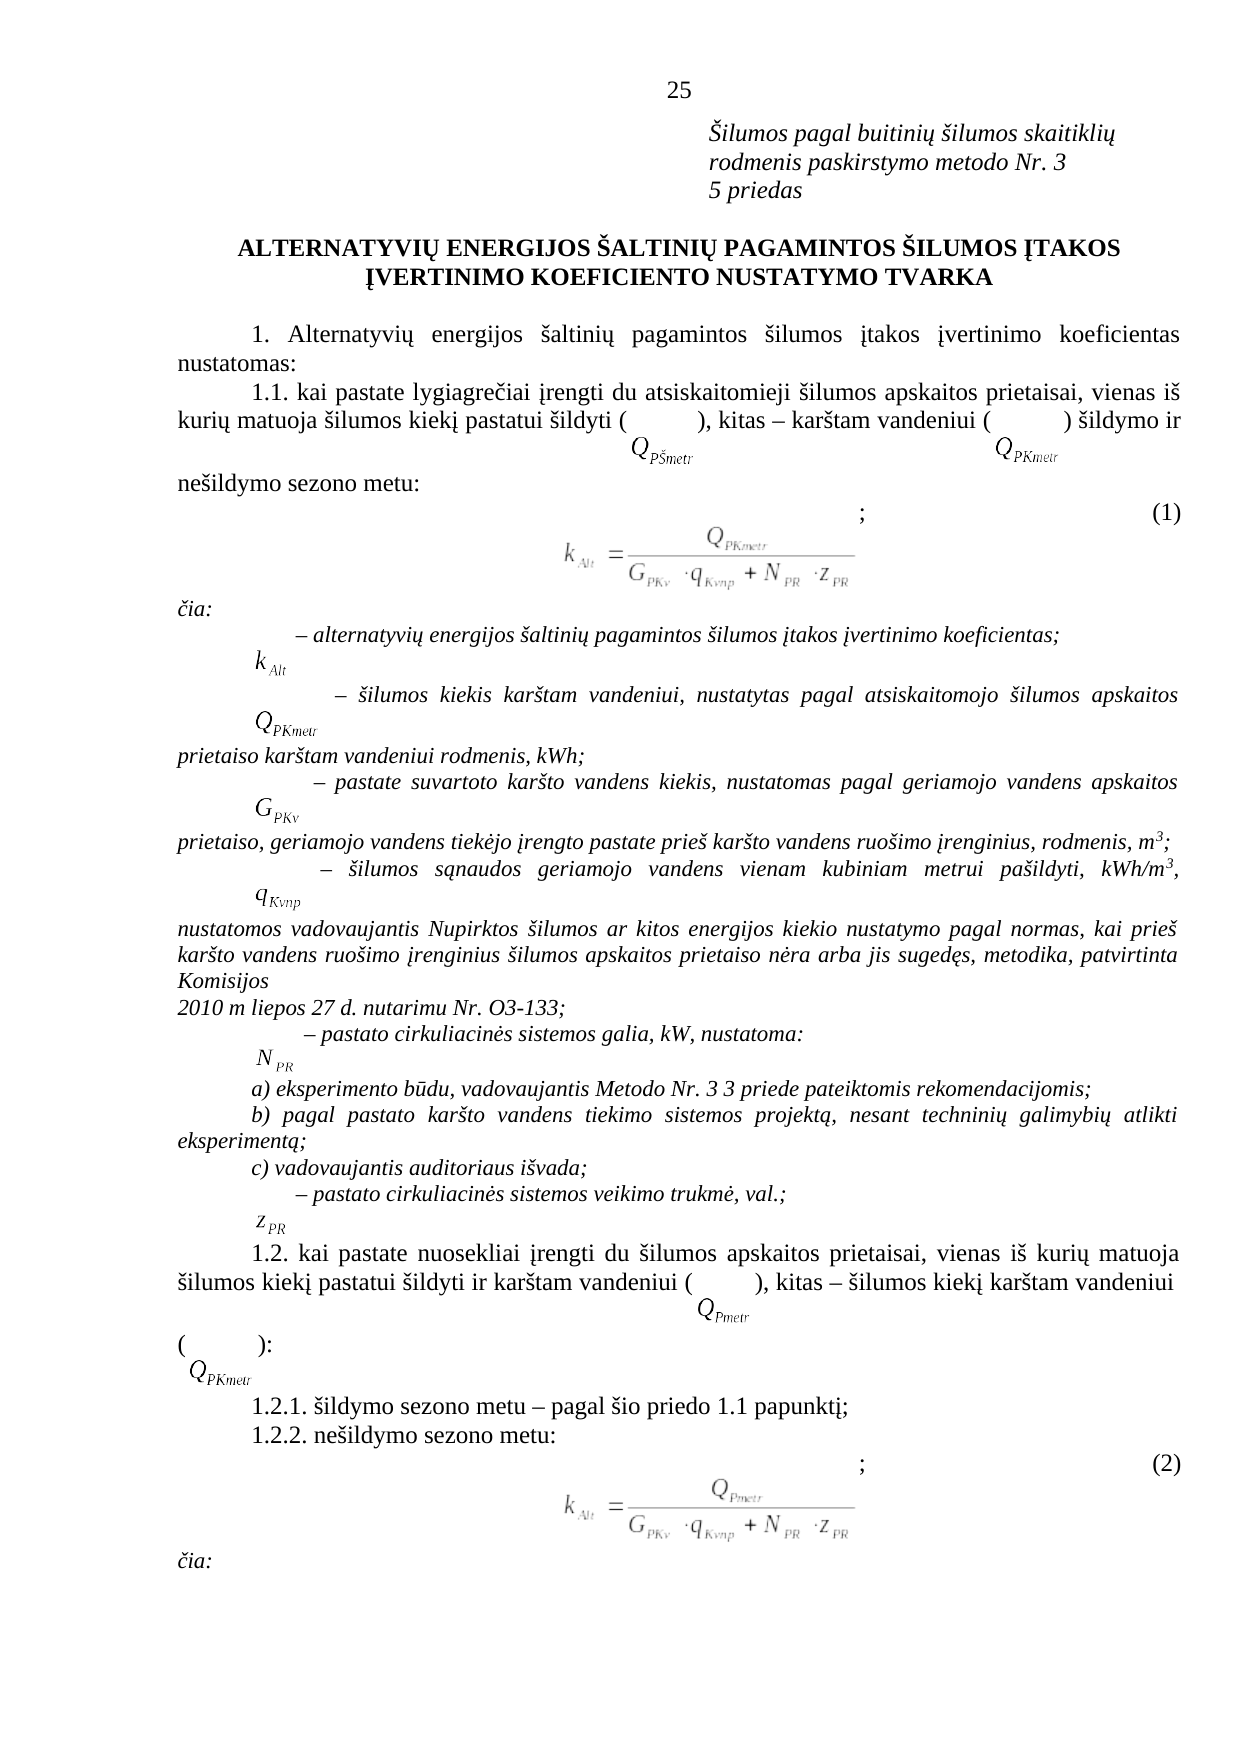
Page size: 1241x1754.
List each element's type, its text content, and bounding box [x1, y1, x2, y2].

text – šilumos sąnaudos geriamojo vandens vienam kubiniam metrui pašildyti, kWh/m3, nustatomos vadovaujantis Nupirktos šilumos ar kitos energijos kiekio nustatymo pagal normas, kai prieš karšto vandens ruošimo įrenginius šilumos apskaitos prietaiso nėra arba jis sugedęs, metodika, patvirtinta Komisijos 2010 m liepos 27 d. nutarimu Nr. O3-133; [177, 854, 1181, 1020]
text – pastato cirkuliacinės sistemos veikimo trukmė, val.; [177, 1180, 1181, 1238]
text 1.1. kai pastate lygiagrečiai įrengti du atsiskaitomieji šilumos apskaitos prietaisai, vienas iš kurių matuoja šilumos kiekį pastatui šildyti (), kitas – karštam vandeniui () šildymo ir nešildymo sezono metu: [177, 377, 1181, 497]
text – alternatyvių energijos šaltinių pagamintos šilumos įtakos įvertinimo koeficientas; [177, 621, 1181, 681]
text – pastate suvartoto karšto vandens kiekis, nustatomas pagal geriamojo vandens apskaitos prietaiso, geriamojo vandens tiekėjo įrengto pastate prieš karšto vandens ruošimo įrenginius, rodmenis, m3; [177, 768, 1181, 854]
text 1. Alternatyvių energijos šaltinių pagamintos šilumos įtakos įvertinimo koeficientas nustatomas: [177, 319, 1181, 377]
text c) vadovaujantis auditoriaus išvada; [177, 1154, 1181, 1180]
text 1.2.2. nešildymo sezono metu: [177, 1420, 1181, 1448]
text Šilumos pagal buitinių šilumos skaitiklių rodmenis paskirstymo metodo Nr. 3 5 priedas [709, 118, 1181, 204]
text čia: [177, 595, 1181, 621]
text čia: [177, 1547, 1181, 1573]
text – pastato cirkuliacinės sistemos galia, kW, nustatoma: [177, 1020, 1181, 1075]
text b) pagal pastato karšto vandens tiekimo sistemos projektą, nesant techninių galimybių atlikti eksperimentą; [177, 1101, 1181, 1154]
text ; (1) [177, 497, 1181, 595]
text 1.2. kai pastate nuosekliai įrengti du šilumos apskaitos prietaisai, vienas iš kurių matuoja šilumos kiekį pastatui šildyti ir karštam vandeniui (), kitas – šilumos kiekį karštam vandeniui (): [177, 1238, 1181, 1391]
text ; (2) [177, 1448, 1181, 1547]
text a) eksperimento būdu, vadovaujantis Metodo Nr. 3 3 priede pateiktomis rekomendacijomis; [177, 1075, 1181, 1101]
text – šilumos kiekis karštam vandeniui, nustatytas pagal atsiskaitomojo šilumos apskaitos prietaiso karštam vandeniui rodmenis, kWh; [177, 681, 1181, 768]
text ALTERNATYVIŲ ENERGIJOS ŠALTINIŲ PAGAMINTOS ŠILUMOS ĮTAKOS ĮVERTINIMO KOEFICIENTO NUSTATYMO TVARKA [177, 233, 1181, 291]
text 1.2.1. šildymo sezono metu – pagal šio priedo 1.1 papunktį; [177, 1391, 1181, 1420]
